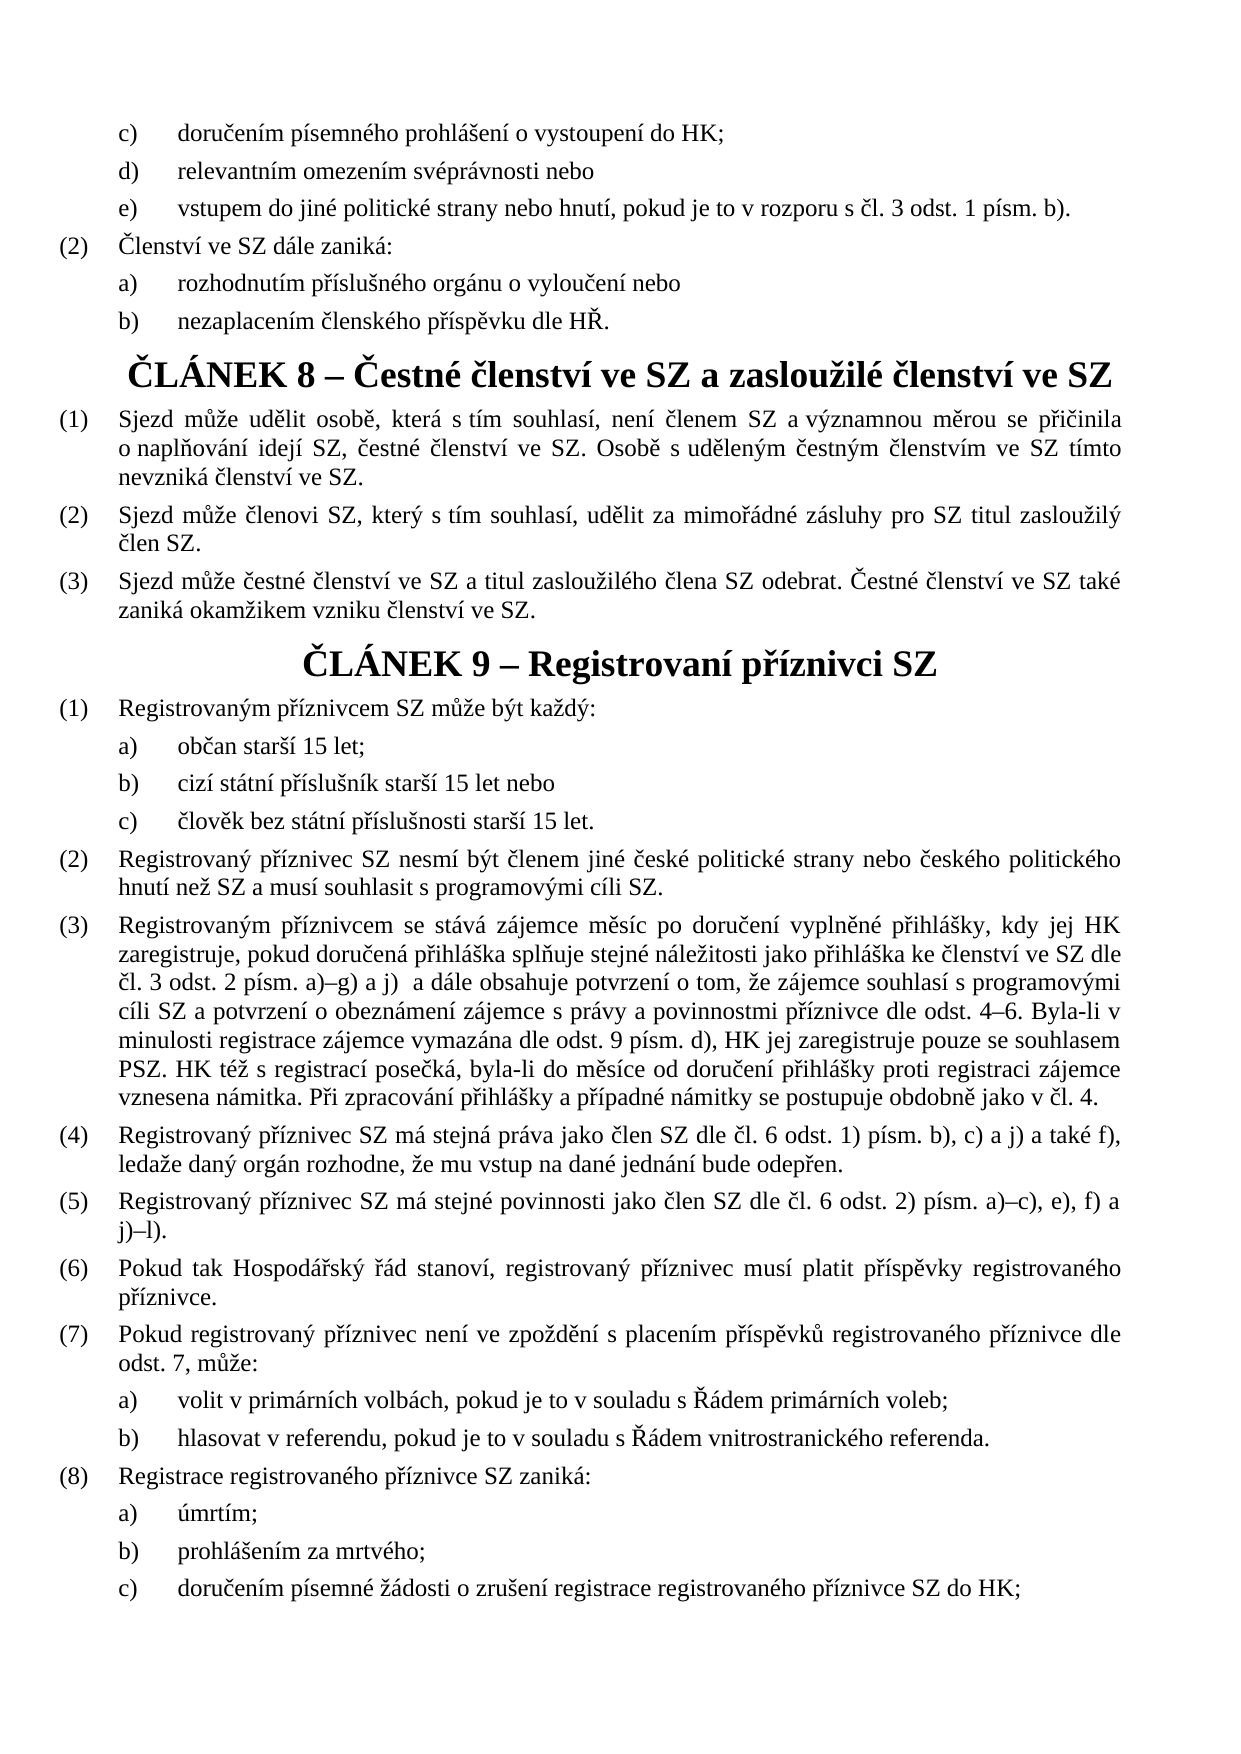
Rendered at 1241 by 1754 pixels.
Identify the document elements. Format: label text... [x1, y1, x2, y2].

list Registrovaným příznivcem se stává zájemce měsíc po doručení vyplněné přihlášky, kdy jej HK zaregistruje, pokud doručená přihláška splňuje stejné náležitosti jako přihláška ke členství ve SZ dle čl. 3 odst. 2 písm. a)–g) a j) a dále obsahuje potvrzení o tom, že zájemce souhlasí s programovými cíli SZ a potvrzení o obeznámení zájemce s právy a povinnostmi příznivce dle odst. 4–6. Byla-li v minulosti registrace zájemce vymazána dle odst. 9 písm. d), HK jej zaregistruje pouze se souhlasem PSZ. HK též s registrací posečká, byla-li do měsíce od doručení přihlášky proti registraci zájemce vznesena námitka. Při zpracování přihlášky a případné námitky se postupuje obdobně jako v čl. 4. [59, 910, 1122, 1111]
list volit v primárních volbách, pokud je to v souladu s Řádem primárních voleb; [118, 1386, 1122, 1414]
list relevantním omezením svéprávnosti nebo [118, 156, 1122, 184]
subtitle ČLÁNEK 9 – Registrovaní příznivci SZ [118, 641, 1122, 684]
list Pokud tak Hospodářský řád stanoví, registrovaný příznivec musí platit příspěvky registrovaného příznivce. [59, 1253, 1122, 1310]
list úmrtím; [118, 1498, 1122, 1527]
list Registrovaný příznivec SZ nesmí být členem jiné české politické strany nebo českého politického hnutí než SZ a musí souhlasit s programovými cíli SZ. [59, 844, 1122, 901]
list Členství ve SZ dále zaniká: [59, 231, 1122, 260]
list Registrace registrovaného příznivce SZ zaniká: [59, 1461, 1122, 1489]
list doručením písemné žádosti o zrušení registrace registrovaného příznivce SZ do HK; [118, 1573, 1122, 1602]
list rozhodnutím příslušného orgánu o vyloučení nebo [118, 268, 1122, 297]
list nezaplacením členského příspěvku dle HŘ. [118, 306, 1122, 335]
list Sjezd může udělit osobě, která s tím souhlasí, není členem SZ a významnou měrou se přičinila o naplňování idejí SZ, čestné členství ve SZ. Osobě s uděleným čestným členstvím ve SZ tímto nevzniká členství ve SZ. [59, 404, 1122, 491]
list hlasovat v referendu, pokud je to v souladu s Řádem vnitrostranického referenda. [118, 1423, 1122, 1452]
list Sjezd může členovi SZ, který s tím souhlasí, udělit za mimořádné zásluhy pro SZ titul zasloužilý člen SZ. [59, 500, 1122, 557]
list Registrovaným příznivcem SZ může být každý: [59, 693, 1122, 722]
list občan starší 15 let; [118, 731, 1122, 759]
list Registrovaný příznivec SZ má stejné povinnosti jako člen SZ dle čl. 6 odst. 2) písm. a)–c), e), f) a j)–l). [59, 1186, 1122, 1244]
list člověk bez státní příslušnosti starší 15 let. [118, 806, 1122, 835]
list vstupem do jiné politické strany nebo hnutí, pokud je to v rozporu s čl. 3 odst. 1 písm. b). [118, 193, 1122, 222]
list Sjezd může čestné členství ve SZ a titul zasloužilého člena SZ odebrat. Čestné členství ve SZ také zaniká okamžikem vzniku členství ve SZ. [59, 566, 1122, 623]
list Pokud registrovaný příznivec není ve zpoždění s placením příspěvků registrovaného příznivce dle odst. 7, může: [59, 1319, 1122, 1377]
list cizí státní příslušník starší 15 let nebo [118, 768, 1122, 797]
list doručením písemného prohlášení o vystoupení do HK; [118, 118, 1122, 147]
list Registrovaný příznivec SZ má stejná práva jako člen SZ dle čl. 6 odst. 1) písm. b), c) a j) a také f), ledaže daný orgán rozhodne, že mu vstup na dané jednání bude odepřen. [59, 1120, 1122, 1178]
list prohlášením za mrtvého; [118, 1536, 1122, 1565]
subtitle ČLÁNEK 8 – Čestné členství ve SZ a zasloužilé členství ve SZ [118, 353, 1122, 396]
